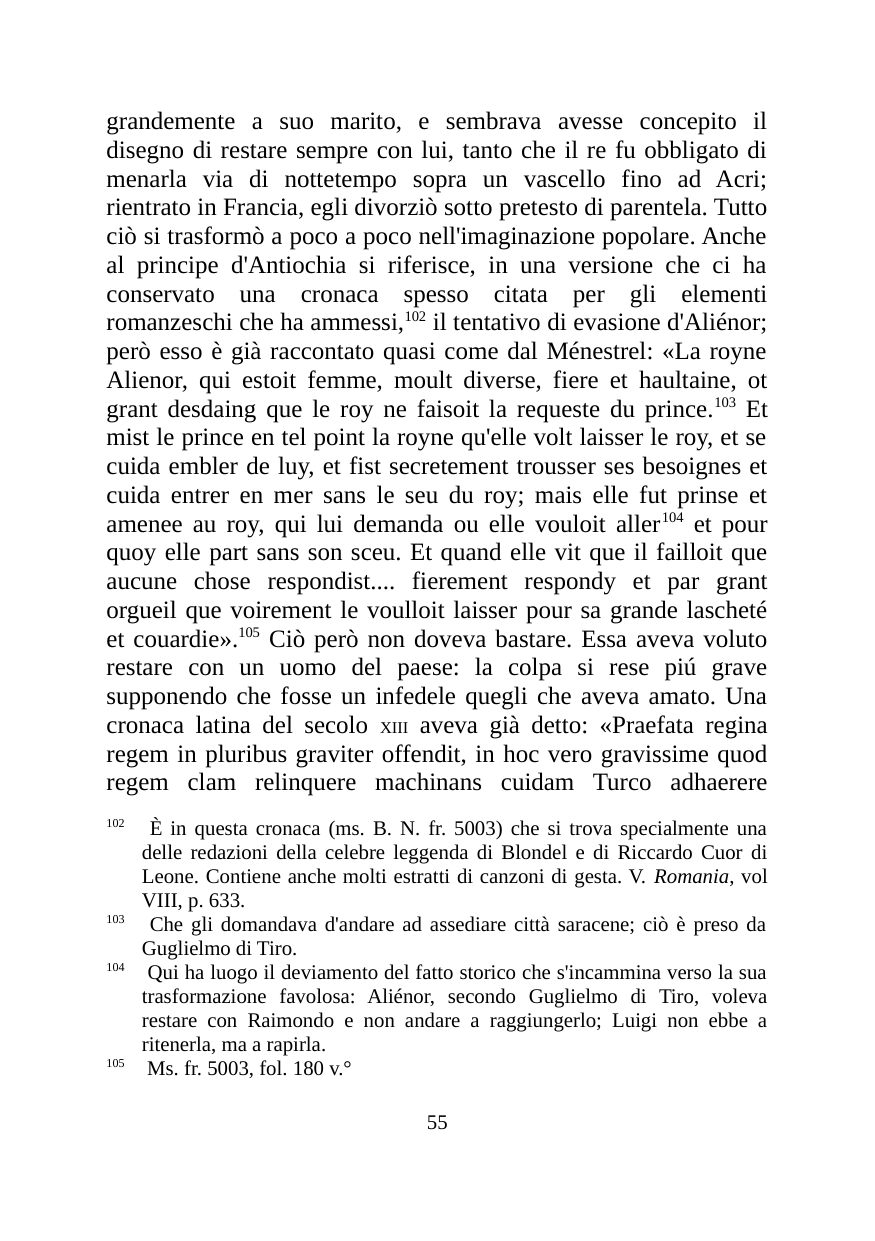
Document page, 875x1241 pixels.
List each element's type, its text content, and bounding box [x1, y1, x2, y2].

text Che gli domandava d'andare ad assediare città saracene; ciò è preso da Guglielmo di Tiro. [106, 912, 768, 960]
text Qui ha luogo il deviamento del fatto storico che s'incammina verso la sua trasformazione favolosa: Aliénor, secondo Guglielmo di Tiro, voleva restare con Raimondo e non andare a raggiungerlo; Luigi non ebbe a ritenerla, ma a rapirla. [106, 960, 768, 1056]
text Ms. fr. 5003, fol. 180 v.° [106, 1056, 768, 1080]
text Questa singolare storia non è che il rinnovamento amplificato d'un racconto piú antico, che si trova tra quelli del «Ménestrel de Reims»; solamente in questo si tratta non della moglie di Filippo II, ma di quella di Luigi VII, che è esattamente chiamata col suo nome Aliénor o Éliénor. Secondo il narratore del secolo XIII, Luigi era con sua moglie a Sur, la sola fortezza che i cristiani possedessero allora in Siria, dove non faceva che «le sien despendre», non osando dar battaglia a Saladino. La regina prende a disprezzare suo marito, «et ele oï parler de la bonté et de la prouece et du sens et de la largece Salehadin, si l'enama durement en son cuer». Trova il mezzo d'intendersela con lui, il quale le manda una galea che deve condurla via. Una notte, discende da una postierla, portando con sé due scrigni pieni d'oro e d'argento, allorché una delle sue damigelle va a trovare il re, che dormiva, e lo sveglia dicendogli: «Sire, malement est; ma deme s'en vuet aler en Escaloigne a Salehadin, et la galee est au port qui l'atent. Pour Dieu, Sire, hastez vous!» Il re si veste in fretta e discende al porto: «Il trouva la roïne qui estoit ja d'un pié en la galee, et la prent par la main et la ramainne arriere en sa chambre....». Le domanda allora perché ha concepito un tal disegno: «En nom Dieu, dist la roïne, pour vostre mauvestié, car vous ne valez pas une pomme pourrie. Et j'ai tant de bien oï dire de Salehadin que je l'aim mieuz que vous». Il re la fa sorvegliare, e, ritornato in Francia, si contenta di ripudiarla; ma, nota assai giudiziosamente il narratore, «si fist que fous: mieuz venist l'avoir emmuree, si li demourast sa grant terre, et ne fussent pas avenu li mal qui en avinrent». Si sa che la condotta di Aliénor in Terra Santa fu infatti uno dei principali motivi, i quali furon causa del suo divorzio con Luigi VII; però è certo che, se essa peccò, non fu, anche d'intenzione, con Saladino, che era allora un fanciullo. Si può vedere abbastanza bene come si sia formata la leggenda. Si sa che in realtà Luigi VII e sua moglie, dopo il disastro sofferto dai crociati nell'Asia Minore, si stabilirono non a Sur, ma ad Antiochia. Aliénor, che si lamentava d'aver per marito un monaco e non un re, fu durante questo soggiorno estremamente leggera, per non dire di piú, specialmente col principe d'Antiochia, Raimondo, quantunque fosse suo zio paterno. Essa lo preferiva grandemente a suo marito, e sembrava avesse concepito il disegno di restare sempre con lui, tanto che il re fu obbligato di menarla via di nottetempo sopra un vascello fino ad Acri; rientrato in Francia, egli divorziò sotto pretesto di parentela. Tutto ciò si trasformò a poco a poco nell'imaginazione popolare. Anche al principe d'Antiochia si riferisce, in una versione che ci ha conservato una cronaca spesso citata per gli elementi romanzeschi che ha ammessi, il tentativo di evasione d'Aliénor; però esso è già raccontato quasi come dal Ménestrel: «La royne Alienor, qui estoit femme, moult diverse, fiere et haultaine, ot grant desdaing que le roy ne faisoit la requeste du prince. Et mist le prince en tel point la royne qu'elle volt laisser le roy, et se cuida embler de luy, et fist secretement trousser ses besoignes et cuida entrer en mer sans le seu du roy; mais elle fut prinse et amenee au roy, qui lui demanda ou elle vouloit aller et pour quoy elle part sans son sceu. Et quand elle vit que il failloit que aucune chose respondist.... fierement respondy et par grant orgueil que voirement le voulloit laisser pour sa grande lascheté et couardie». Ciò però non doveva bastare. Essa aveva voluto restare con un uomo del paese: la colpa si rese piú grave supponendo che fosse un infedele quegli che aveva amato. Una cronaca latina del secolo xiii aveva già detto: «Praefata regina regem in pluribus graviter offendit, in hoc vero gravissime quod regem clam relinquere machinans cuidam Turco adhaerere voluit». Nelle Chroniques de Flandres, redatte nel secolo xiv, questo Turco, diventa il soldano di Babilonia, e tutta la località è cambiata: «Pendant le temps de celluy siege (di Escalona) advint une trop grant merveille. Car la royne de France, qui avoit séjourné a Triple ung espace tandis que le roy avoit esté devant Damas, avoit tant fait devers le souldan de Babiloine qu'elle devoit aler aveuc luy; mais le roy en fut adverty, luy estant au siege devant Escaloine. Lors s'en party le roy moult hastivement, et chevaucha toute la nuyt tant qu'il vint a Triple, si trouva la royne qui estoit ja venue jusques a la gallee pour entrer ens. Adont il prist la royne et l'en ramena». Era naturale che questo Turco, che questo «souldan» divenisse Saladino, perché nel secolo XIII la gloria di Saladino era sí grande, che, dal momento che si trattava di un Saraceno ragguardevole per qualche cosa di straordinario, si pensasse a lui. Cosí si formò il racconto, che il Ménestrel de Reims ci offre con la sua ingenuità e la sua vivacità ordinarie, del quale però non ha inventato alcun tratto essenziale. Quanto al poeta del secolo XIV, non è certamente per un debito d'esattezza storica che ha fatto della regina di Francia innamorata di Saladino, la moglie di Filippo II e non di Luigi VII; infatti egli non evita l'anacronismo se non per cadere in un errore non meno grave, dacché Filippo era vedovo a tempo della crociata. Ha fatto semplicemente rientrare l'aneddoto che voleva adoperare nel quadro generale del suo poema, in cui Filippo di Francia e Riccardo d'Inghilterra sono, come nella storia, gli avversari di Saladino. Inoltre egli ha dato al racconto della mancata fuga della regina, che imitava, trasformandolo, da una novella relativa ad Aliénor, un prologo, il quale ci fa assistere in Francia all'esordio dei suoi amori con Saladino, e che è tutto intero di sua invenzione. Ciò era assai naturale; quello che sorprende di piú è di vedere sino ai nostri giorni degli storici seri parlare degli amori d'Aliénor con «un giovane Saraceno», con «un Turco battezzato col nome di Saladino», con «un buffone chiamato Saladino», ecc. Quanto tempo è stato necessario perché la critica entrasse, nella storia, in pieno possesso dei suoi diritti! [106, 106, 768, 796]
text È in questa cronaca (ms. B. N. fr. 5003) che si trova specialmente una delle redazioni della celebre leggenda di Blondel e di Riccardo Cuor di Leone. Contiene anche molti estratti di canzoni di gesta. V. Romania, vol VIII, p. 633. [106, 816, 768, 912]
